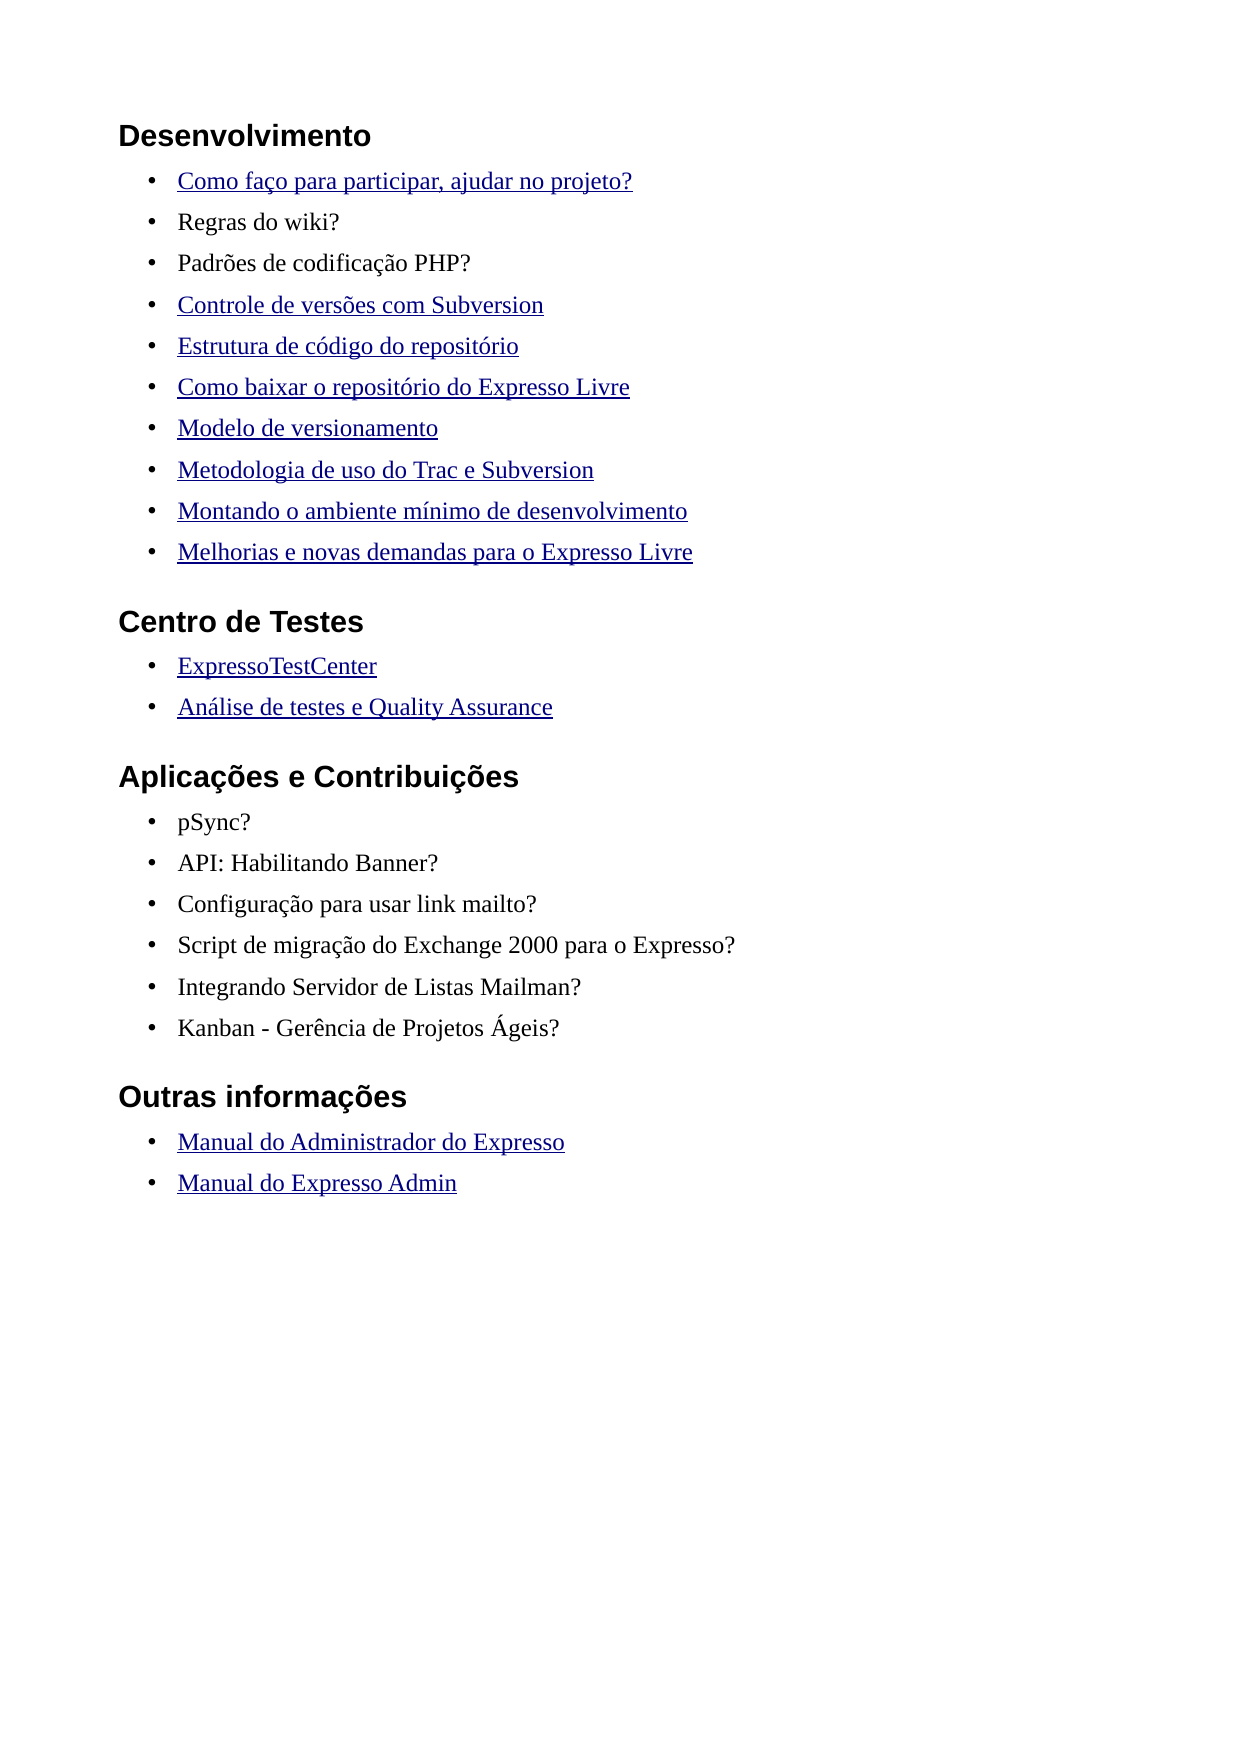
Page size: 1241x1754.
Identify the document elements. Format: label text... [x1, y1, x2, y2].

subtitle Aplicações e Contribuições [118, 759, 1122, 794]
list pSync? [148, 807, 1122, 835]
list Melhorias e novas demandas para o Expresso Livre [148, 537, 1122, 566]
list Como faço para participar, ajudar no projeto? [148, 166, 1122, 195]
subtitle Outras informações [118, 1079, 1122, 1114]
list Modelo de versionamento [148, 413, 1122, 442]
list Configuração para usar link mailto? [148, 889, 1122, 918]
list Controle de versões com Subversion [148, 290, 1122, 318]
list ExpressoTestCenter [148, 651, 1122, 680]
list Integrando Servidor de Listas Mailman? [148, 972, 1122, 1000]
list Manual do Expresso Admin [148, 1168, 1122, 1197]
list Manual do Administrador do Expresso [148, 1127, 1122, 1156]
list Análise de testes e Quality Assurance [148, 692, 1122, 721]
subtitle Desenvolvimento [118, 118, 1122, 153]
list API: Habilitando Banner? [148, 848, 1122, 877]
subtitle Centro de Testes [118, 603, 1122, 639]
list Kanban - Gerência de Projetos Ágeis? [148, 1013, 1122, 1042]
list Metodologia de uso do Trac e Subversion [148, 455, 1122, 483]
list Regras do wiki? [148, 207, 1122, 236]
list Script de migração do Exchange 2000 para o Expresso? [148, 930, 1122, 959]
list Montando o ambiente mínimo de desenvolvimento [148, 496, 1122, 525]
list Estrutura de código do repositório [148, 331, 1122, 360]
list Padrões de codificação PHP? [148, 248, 1122, 277]
list Como baixar o repositório do Expresso Livre [148, 372, 1122, 401]
